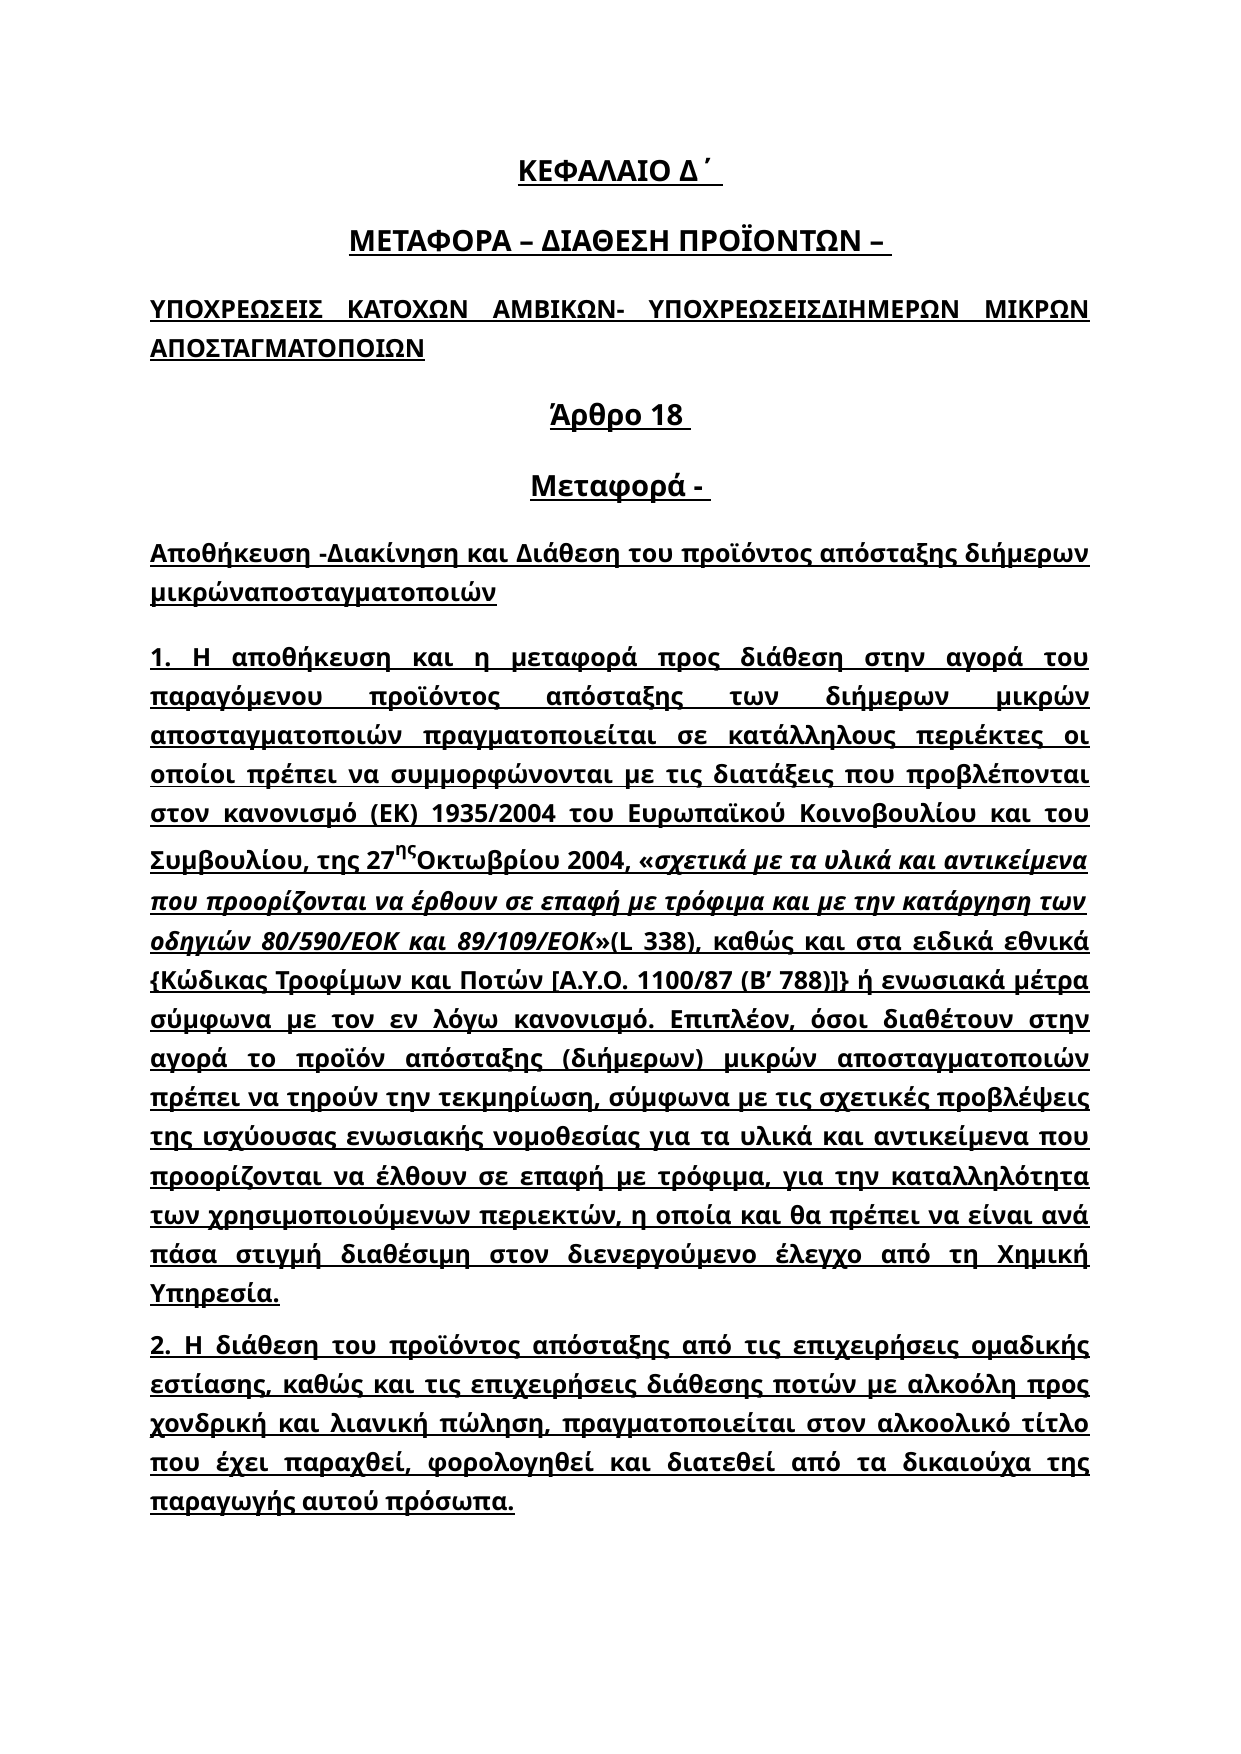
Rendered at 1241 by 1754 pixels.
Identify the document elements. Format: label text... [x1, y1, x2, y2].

text 1. Η αποθήκευση και η μεταφορά προς διάθεση στην αγορά του παραγόμενου προϊόντος απόσταξης των διήμερων μικρών αποσταγματοποιών πραγματοποιείται σε κατάλληλους περιέκτες οι οποίοι πρέπει να συμμορφώνονται με τις διατάξεις που προβλέπονται στον κανονισμό (ΕΚ) 1935/2004 του Ευρωπαϊκού Κοινοβουλίου και του Συμβουλίου, της 27ηςΟκτωβρίου 2004, «σχετικά με τα υλικά και αντικείμενα που προορίζονται να έρθουν σε επαφή με τρόφιμα και με την κατάργηση των οδηγιών 80/590/ΕΟΚ και 89/109/ΕΟΚ»(L 338), καθώς και στα ειδικά εθνικά {Κώδικας Τροφίμων και Ποτών [Α.Υ.Ο. 1100/87 (Β’ 788)]} ή ενωσιακά μέτρα σύμφωνα με τον εν λόγω κανονισμό. Επιπλέον, όσοι διαθέτουν στην αγορά το προϊόν απόσταξης (διήμερων) μικρών αποσταγματοποιών πρέπει να τηρούν την τεκμηρίωση, σύμφωνα με τις σχετικές προβλέψεις της ισχύουσας ενωσιακής νομοθεσίας για τα υλικά και αντικείμενα που προορίζονται να έλθουν σε επαφή με τρόφιμα, για την καταλληλότητα των χρησιμοποιούμενων περιεκτών, η οποία και θα πρέπει να είναι ανά πάσα στιγμή διαθέσιμη στον διενεργούμενο έλεγχο από τη Χημική Υπηρεσία. [150, 639, 1090, 707]
text Αποθήκευση -Διακίνηση και Διάθεση του προϊόντος απόσταξης διήμερων [150, 536, 1090, 565]
text ΥΠΟΧΡΕΩΣΕΙΣ ΚΑΤΟΧΩΝ ΑΜΒΙΚΩΝ- ΥΠΟΧΡΕΩΣΕΙΣΔΙΗΜΕΡΩΝ ΜΙΚΡΩΝ [150, 291, 1090, 320]
text χονδρική και λιανική πώληση, πραγματοποιείται στον αλκοολικό τίτλο [150, 1397, 1090, 1434]
text 1. Η αποθήκευση και η μεταφορά προς διάθεση στην αγορά του παραγόμενου προϊόντος απόσταξης των διήμερων μικρών αποσταγματοποιών πραγματοποιείται σε κατάλληλους περιέκτες οι οποίοι πρέπει να συμμορφώνονται με τις διατάξεις που προβλέπονται στον κανονισμό (ΕΚ) 1935/2004 του Ευρωπαϊκού Κοινοβουλίου και του Συμβουλίου, της 27ηςΟκτωβρίου 2004, «σχετικά με τα υλικά και αντικείμενα που προορίζονται να έρθουν σε επαφή με τρόφιμα και με την κατάργηση των οδηγιών 80/590/ΕΟΚ και 89/109/ΕΟΚ»(L 338), καθώς και στα ειδικά εθνικά {Κώδικας Τροφίμων και Ποτών [Α.Υ.Ο. 1100/87 (Β’ 788)]} ή ενωσιακά μέτρα σύμφωνα με τον εν λόγω κανονισμό. Επιπλέον, όσοι διαθέτουν στην αγορά το προϊόν απόσταξης (διήμερων) μικρών αποσταγματοποιών πρέπει να τηρούν την τεκμηρίωση, σύμφωνα με τις σχετικές προβλέψεις της ισχύουσας ενωσιακής νομοθεσίας για τα υλικά και αντικείμενα που προορίζονται να έλθουν σε επαφή με τρόφιμα, για την καταλληλότητα των χρησιμοποιούμενων περιεκτών, η οποία και θα πρέπει να είναι ανά πάσα στιγμή διαθέσιμη στον διενεργούμενο έλεγχο από τη Χημική Υπηρεσία. [150, 954, 1090, 991]
text 1. Η αποθήκευση και η μεταφορά προς διάθεση στην αγορά του παραγόμενου προϊόντος απόσταξης των διήμερων μικρών αποσταγματοποιών πραγματοποιείται σε κατάλληλους περιέκτες οι οποίοι πρέπει να συμμορφώνονται με τις διατάξεις που προβλέπονται στον κανονισμό (ΕΚ) 1935/2004 του Ευρωπαϊκού Κοινοβουλίου και του Συμβουλίου, της 27ηςΟκτωβρίου 2004, «σχετικά με τα υλικά και αντικείμενα που προορίζονται να έρθουν σε επαφή με τρόφιμα και με την κατάργηση των οδηγιών 80/590/ΕΟΚ και 89/109/ΕΟΚ»(L 338), καθώς και στα ειδικά εθνικά {Κώδικας Τροφίμων και Ποτών [Α.Υ.Ο. 1100/87 (Β’ 788)]} ή ενωσιακά μέτρα σύμφωνα με τον εν λόγω κανονισμό. Επιπλέον, όσοι διαθέτουν στην αγορά το προϊόν απόσταξης (διήμερων) μικρών αποσταγματοποιών πρέπει να τηρούν την τεκμηρίωση, σύμφωνα με τις σχετικές προβλέψεις της ισχύουσας ενωσιακής νομοθεσίας για τα υλικά και αντικείμενα που προορίζονται να έλθουν σε επαφή με τρόφιμα, για την καταλληλότητα των χρησιμοποιούμενων περιεκτών, η οποία και θα πρέπει να είναι ανά πάσα στιγμή διαθέσιμη στον διενεργούμενο έλεγχο από τη Χημική Υπηρεσία. [150, 1150, 1090, 1187]
text 1. Η αποθήκευση και η μεταφορά προς διάθεση στην αγορά του παραγόμενου προϊόντος απόσταξης των διήμερων μικρών αποσταγματοποιών πραγματοποιείται σε κατάλληλους περιέκτες οι οποίοι πρέπει να συμμορφώνονται με τις διατάξεις που προβλέπονται στον κανονισμό (ΕΚ) 1935/2004 του Ευρωπαϊκού Κοινοβουλίου και του Συμβουλίου, της 27ηςΟκτωβρίου 2004, «σχετικά με τα υλικά και αντικείμενα που προορίζονται να έρθουν σε επαφή με τρόφιμα και με την κατάργηση των οδηγιών 80/590/ΕΟΚ και 89/109/ΕΟΚ»(L 338), καθώς και στα ειδικά εθνικά {Κώδικας Τροφίμων και Ποτών [Α.Υ.Ο. 1100/87 (Β’ 788)]} ή ενωσιακά μέτρα σύμφωνα με τον εν λόγω κανονισμό. Επιπλέον, όσοι διαθέτουν στην αγορά το προϊόν απόσταξης (διήμερων) μικρών αποσταγματοποιών πρέπει να τηρούν την τεκμηρίωση, σύμφωνα με τις σχετικές προβλέψεις της ισχύουσας ενωσιακής νομοθεσίας για τα υλικά και αντικείμενα που προορίζονται να έλθουν σε επαφή με τρόφιμα, για την καταλληλότητα των χρησιμοποιούμενων περιεκτών, η οποία και θα πρέπει να είναι ανά πάσα στιγμή διαθέσιμη στον διενεργούμενο έλεγχο από τη Χημική Υπηρεσία. [150, 1267, 1090, 1310]
text μικρώναποσταγματοποιών [150, 567, 1090, 609]
subtitle ΚΕΦΑΛΑΙΟ Δ΄ [150, 150, 1090, 190]
text που έχει παραχθεί, φορολογηθεί και διατεθεί από τα δικαιούχα της [150, 1436, 1090, 1474]
text 1. Η αποθήκευση και η μεταφορά προς διάθεση στην αγορά του παραγόμενου προϊόντος απόσταξης των διήμερων μικρών αποσταγματοποιών πραγματοποιείται σε κατάλληλους περιέκτες οι οποίοι πρέπει να συμμορφώνονται με τις διατάξεις που προβλέπονται στον κανονισμό (ΕΚ) 1935/2004 του Ευρωπαϊκού Κοινοβουλίου και του Συμβουλίου, της 27ηςΟκτωβρίου 2004, «σχετικά με τα υλικά και αντικείμενα που προορίζονται να έρθουν σε επαφή με τρόφιμα και με την κατάργηση των οδηγιών 80/590/ΕΟΚ και 89/109/ΕΟΚ»(L 338), καθώς και στα ειδικά εθνικά {Κώδικας Τροφίμων και Ποτών [Α.Υ.Ο. 1100/87 (Β’ 788)]} ή ενωσιακά μέτρα σύμφωνα με τον εν λόγω κανονισμό. Επιπλέον, όσοι διαθέτουν στην αγορά το προϊόν απόσταξης (διήμερων) μικρών αποσταγματοποιών πρέπει να τηρούν την τεκμηρίωση, σύμφωνα με τις σχετικές προβλέψεις της ισχύουσας ενωσιακής νομοθεσίας για τα υλικά και αντικείμενα που προορίζονται να έλθουν σε επαφή με τρόφιμα, για την καταλληλότητα των χρησιμοποιούμενων περιεκτών, η οποία και θα πρέπει να είναι ανά πάσα στιγμή διαθέσιμη στον διενεργούμενο έλεγχο από τη Χημική Υπηρεσία. [150, 1071, 1090, 1109]
subtitle ΜΕΤΑΦΟΡΑ – ΔΙΑΘΕΣΗ ΠΡΟΪΟΝΤΩΝ – [150, 221, 1090, 260]
text 1. Η αποθήκευση και η μεταφορά προς διάθεση στην αγορά του παραγόμενου προϊόντος απόσταξης των διήμερων μικρών αποσταγματοποιών πραγματοποιείται σε κατάλληλους περιέκτες οι οποίοι πρέπει να συμμορφώνονται με τις διατάξεις που προβλέπονται στον κανονισμό (ΕΚ) 1935/2004 του Ευρωπαϊκού Κοινοβουλίου και του Συμβουλίου, της 27ηςΟκτωβρίου 2004, «σχετικά με τα υλικά και αντικείμενα που προορίζονται να έρθουν σε επαφή με τρόφιμα και με την κατάργηση των οδηγιών 80/590/ΕΟΚ και 89/109/ΕΟΚ»(L 338), καθώς και στα ειδικά εθνικά {Κώδικας Τροφίμων και Ποτών [Α.Υ.Ο. 1100/87 (Β’ 788)]} ή ενωσιακά μέτρα σύμφωνα με τον εν λόγω κανονισμό. Επιπλέον, όσοι διαθέτουν στην αγορά το προϊόν απόσταξης (διήμερων) μικρών αποσταγματοποιών πρέπει να τηρούν την τεκμηρίωση, σύμφωνα με τις σχετικές προβλέψεις της ισχύουσας ενωσιακής νομοθεσίας για τα υλικά και αντικείμενα που προορίζονται να έλθουν σε επαφή με τρόφιμα, για την καταλληλότητα των χρησιμοποιούμενων περιεκτών, η οποία και θα πρέπει να είναι ανά πάσα στιγμή διαθέσιμη στον διενεργούμενο έλεγχο από τη Χημική Υπηρεσία. [150, 1189, 1090, 1226]
text 1. Η αποθήκευση και η μεταφορά προς διάθεση στην αγορά του παραγόμενου προϊόντος απόσταξης των διήμερων μικρών αποσταγματοποιών πραγματοποιείται σε κατάλληλους περιέκτες οι οποίοι πρέπει να συμμορφώνονται με τις διατάξεις που προβλέπονται στον κανονισμό (ΕΚ) 1935/2004 του Ευρωπαϊκού Κοινοβουλίου και του Συμβουλίου, της 27ηςΟκτωβρίου 2004, «σχετικά με τα υλικά και αντικείμενα που προορίζονται να έρθουν σε επαφή με τρόφιμα και με την κατάργηση των οδηγιών 80/590/ΕΟΚ και 89/109/ΕΟΚ»(L 338), καθώς και στα ειδικά εθνικά {Κώδικας Τροφίμων και Ποτών [Α.Υ.Ο. 1100/87 (Β’ 788)]} ή ενωσιακά μέτρα σύμφωνα με τον εν λόγω κανονισμό. Επιπλέον, όσοι διαθέτουν στην αγορά το προϊόν απόσταξης (διήμερων) μικρών αποσταγματοποιών πρέπει να τηρούν την τεκμηρίωση, σύμφωνα με τις σχετικές προβλέψεις της ισχύουσας ενωσιακής νομοθεσίας για τα υλικά και αντικείμενα που προορίζονται να έλθουν σε επαφή με τρόφιμα, για την καταλληλότητα των χρησιμοποιούμενων περιεκτών, η οποία και θα πρέπει να είναι ανά πάσα στιγμή διαθέσιμη στον διενεργούμενο έλεγχο από τη Χημική Υπηρεσία. [150, 1111, 1090, 1148]
text 1. Η αποθήκευση και η μεταφορά προς διάθεση στην αγορά του παραγόμενου προϊόντος απόσταξης των διήμερων μικρών αποσταγματοποιών πραγματοποιείται σε κατάλληλους περιέκτες οι οποίοι πρέπει να συμμορφώνονται με τις διατάξεις που προβλέπονται στον κανονισμό (ΕΚ) 1935/2004 του Ευρωπαϊκού Κοινοβουλίου και του Συμβουλίου, της 27ηςΟκτωβρίου 2004, «σχετικά με τα υλικά και αντικείμενα που προορίζονται να έρθουν σε επαφή με τρόφιμα και με την κατάργηση των οδηγιών 80/590/ΕΟΚ και 89/109/ΕΟΚ»(L 338), καθώς και στα ειδικά εθνικά {Κώδικας Τροφίμων και Ποτών [Α.Υ.Ο. 1100/87 (Β’ 788)]} ή ενωσιακά μέτρα σύμφωνα με τον εν λόγω κανονισμό. Επιπλέον, όσοι διαθέτουν στην αγορά το προϊόν απόσταξης (διήμερων) μικρών αποσταγματοποιών πρέπει να τηρούν την τεκμηρίωση, σύμφωνα με τις σχετικές προβλέψεις της ισχύουσας ενωσιακής νομοθεσίας για τα υλικά και αντικείμενα που προορίζονται να έλθουν σε επαφή με τρόφιμα, για την καταλληλότητα των χρησιμοποιούμενων περιεκτών, η οποία και θα πρέπει να είναι ανά πάσα στιγμή διαθέσιμη στον διενεργούμενο έλεγχο από τη Χημική Υπηρεσία. [150, 1228, 1090, 1265]
subtitle Άρθρο 18 [150, 394, 1090, 434]
text ΑΠΟΣΤΑΓΜΑΤΟΠΟΙΩΝ [150, 322, 1090, 364]
text 1. Η αποθήκευση και η μεταφορά προς διάθεση στην αγορά του παραγόμενου προϊόντος απόσταξης των διήμερων μικρών αποσταγματοποιών πραγματοποιείται σε κατάλληλους περιέκτες οι οποίοι πρέπει να συμμορφώνονται με τις διατάξεις που προβλέπονται στον κανονισμό (ΕΚ) 1935/2004 του Ευρωπαϊκού Κοινοβουλίου και του Συμβουλίου, της 27ηςΟκτωβρίου 2004, «σχετικά με τα υλικά και αντικείμενα που προορίζονται να έρθουν σε επαφή με τρόφιμα και με την κατάργηση των οδηγιών 80/590/ΕΟΚ και 89/109/ΕΟΚ»(L 338), καθώς και στα ειδικά εθνικά {Κώδικας Τροφίμων και Ποτών [Α.Υ.Ο. 1100/87 (Β’ 788)]} ή ενωσιακά μέτρα σύμφωνα με τον εν λόγω κανονισμό. Επιπλέον, όσοι διαθέτουν στην αγορά το προϊόν απόσταξης (διήμερων) μικρών αποσταγματοποιών πρέπει να τηρούν την τεκμηρίωση, σύμφωνα με τις σχετικές προβλέψεις της ισχύουσας ενωσιακής νομοθεσίας για τα υλικά και αντικείμενα που προορίζονται να έλθουν σε επαφή με τρόφιμα, για την καταλληλότητα των χρησιμοποιούμενων περιεκτών, η οποία και θα πρέπει να είναι ανά πάσα στιγμή διαθέσιμη στον διενεργούμενο έλεγχο από τη Χημική Υπηρεσία. [150, 748, 1090, 786]
text εστίασης, καθώς και τις επιχειρήσεις διάθεσης ποτών με αλκοόλη προς [150, 1358, 1090, 1395]
text 2. Η διάθεση του προϊόντος απόσταξης από τις επιχειρήσεις ομαδικής [150, 1327, 1090, 1356]
text 1. Η αποθήκευση και η μεταφορά προς διάθεση στην αγορά του παραγόμενου προϊόντος απόσταξης των διήμερων μικρών αποσταγματοποιών πραγματοποιείται σε κατάλληλους περιέκτες οι οποίοι πρέπει να συμμορφώνονται με τις διατάξεις που προβλέπονται στον κανονισμό (ΕΚ) 1935/2004 του Ευρωπαϊκού Κοινοβουλίου και του Συμβουλίου, της 27ηςΟκτωβρίου 2004, «σχετικά με τα υλικά και αντικείμενα που προορίζονται να έρθουν σε επαφή με τρόφιμα και με την κατάργηση των οδηγιών 80/590/ΕΟΚ και 89/109/ΕΟΚ»(L 338), καθώς και στα ειδικά εθνικά {Κώδικας Τροφίμων και Ποτών [Α.Υ.Ο. 1100/87 (Β’ 788)]} ή ενωσιακά μέτρα σύμφωνα με τον εν λόγω κανονισμό. Επιπλέον, όσοι διαθέτουν στην αγορά το προϊόν απόσταξης (διήμερων) μικρών αποσταγματοποιών πρέπει να τηρούν την τεκμηρίωση, σύμφωνα με τις σχετικές προβλέψεις της ισχύουσας ενωσιακής νομοθεσίας για τα υλικά και αντικείμενα που προορίζονται να έλθουν σε επαφή με τρόφιμα, για την καταλληλότητα των χρησιμοποιούμενων περιεκτών, η οποία και θα πρέπει να είναι ανά πάσα στιγμή διαθέσιμη στον διενεργούμενο έλεγχο από τη Χημική Υπηρεσία. [150, 787, 1090, 825]
text 1. Η αποθήκευση και η μεταφορά προς διάθεση στην αγορά του παραγόμενου προϊόντος απόσταξης των διήμερων μικρών αποσταγματοποιών πραγματοποιείται σε κατάλληλους περιέκτες οι οποίοι πρέπει να συμμορφώνονται με τις διατάξεις που προβλέπονται στον κανονισμό (ΕΚ) 1935/2004 του Ευρωπαϊκού Κοινοβουλίου και του Συμβουλίου, της 27ηςΟκτωβρίου 2004, «σχετικά με τα υλικά και αντικείμενα που προορίζονται να έρθουν σε επαφή με τρόφιμα και με την κατάργηση των οδηγιών 80/590/ΕΟΚ και 89/109/ΕΟΚ»(L 338), καθώς και στα ειδικά εθνικά {Κώδικας Τροφίμων και Ποτών [Α.Υ.Ο. 1100/87 (Β’ 788)]} ή ενωσιακά μέτρα σύμφωνα με τον εν λόγω κανονισμό. Επιπλέον, όσοι διαθέτουν στην αγορά το προϊόν απόσταξης (διήμερων) μικρών αποσταγματοποιών πρέπει να τηρούν την τεκμηρίωση, σύμφωνα με τις σχετικές προβλέψεις της ισχύουσας ενωσιακής νομοθεσίας για τα υλικά και αντικείμενα που προορίζονται να έλθουν σε επαφή με τρόφιμα, για την καταλληλότητα των χρησιμοποιούμενων περιεκτών, η οποία και θα πρέπει να είναι ανά πάσα στιγμή διαθέσιμη στον διενεργούμενο έλεγχο από τη Χημική Υπηρεσία. [150, 1032, 1090, 1069]
subtitle Μεταφορά - [150, 465, 1090, 505]
text παραγωγής αυτού πρόσωπα. [150, 1476, 1090, 1518]
text 1. Η αποθήκευση και η μεταφορά προς διάθεση στην αγορά του παραγόμενου προϊόντος απόσταξης των διήμερων μικρών αποσταγματοποιών πραγματοποιείται σε κατάλληλους περιέκτες οι οποίοι πρέπει να συμμορφώνονται με τις διατάξεις που προβλέπονται στον κανονισμό (ΕΚ) 1935/2004 του Ευρωπαϊκού Κοινοβουλίου και του Συμβουλίου, της 27ηςΟκτωβρίου 2004, «σχετικά με τα υλικά και αντικείμενα που προορίζονται να έρθουν σε επαφή με τρόφιμα και με την κατάργηση των οδηγιών 80/590/ΕΟΚ και 89/109/ΕΟΚ»(L 338), καθώς και στα ειδικά εθνικά {Κώδικας Τροφίμων και Ποτών [Α.Υ.Ο. 1100/87 (Β’ 788)]} ή ενωσιακά μέτρα σύμφωνα με τον εν λόγω κανονισμό. Επιπλέον, όσοι διαθέτουν στην αγορά το προϊόν απόσταξης (διήμερων) μικρών αποσταγματοποιών πρέπει να τηρούν την τεκμηρίωση, σύμφωνα με τις σχετικές προβλέψεις της ισχύουσας ενωσιακής νομοθεσίας για τα υλικά και αντικείμενα που προορίζονται να έλθουν σε επαφή με τρόφιμα, για την καταλληλότητα των χρησιμοποιούμενων περιεκτών, η οποία και θα πρέπει να είναι ανά πάσα στιγμή διαθέσιμη στον διενεργούμενο έλεγχο από τη Χημική Υπηρεσία. [150, 709, 1090, 746]
text 1. Η αποθήκευση και η μεταφορά προς διάθεση στην αγορά του παραγόμενου προϊόντος απόσταξης των διήμερων μικρών αποσταγματοποιών πραγματοποιείται σε κατάλληλους περιέκτες οι οποίοι πρέπει να συμμορφώνονται με τις διατάξεις που προβλέπονται στον κανονισμό (ΕΚ) 1935/2004 του Ευρωπαϊκού Κοινοβουλίου και του Συμβουλίου, της 27ηςΟκτωβρίου 2004, «σχετικά με τα υλικά και αντικείμενα που προορίζονται να έρθουν σε επαφή με τρόφιμα και με την κατάργηση των οδηγιών 80/590/ΕΟΚ και 89/109/ΕΟΚ»(L 338), καθώς και στα ειδικά εθνικά {Κώδικας Τροφίμων και Ποτών [Α.Υ.Ο. 1100/87 (Β’ 788)]} ή ενωσιακά μέτρα σύμφωνα με τον εν λόγω κανονισμό. Επιπλέον, όσοι διαθέτουν στην αγορά το προϊόν απόσταξης (διήμερων) μικρών αποσταγματοποιών πρέπει να τηρούν την τεκμηρίωση, σύμφωνα με τις σχετικές προβλέψεις της ισχύουσας ενωσιακής νομοθεσίας για τα υλικά και αντικείμενα που προορίζονται να έλθουν σε επαφή με τρόφιμα, για την καταλληλότητα των χρησιμοποιούμενων περιεκτών, η οποία και θα πρέπει να είναι ανά πάσα στιγμή διαθέσιμη στον διενεργούμενο έλεγχο από τη Χημική Υπηρεσία. [150, 993, 1090, 1030]
text 1. Η αποθήκευση και η μεταφορά προς διάθεση στην αγορά του παραγόμενου προϊόντος απόσταξης των διήμερων μικρών αποσταγματοποιών πραγματοποιείται σε κατάλληλους περιέκτες οι οποίοι πρέπει να συμμορφώνονται με τις διατάξεις που προβλέπονται στον κανονισμό (ΕΚ) 1935/2004 του Ευρωπαϊκού Κοινοβουλίου και του Συμβουλίου, της 27ηςΟκτωβρίου 2004, «σχετικά με τα υλικά και αντικείμενα που προορίζονται να έρθουν σε επαφή με τρόφιμα και με την κατάργηση των οδηγιών 80/590/ΕΟΚ και 89/109/ΕΟΚ»(L 338), καθώς και στα ειδικά εθνικά {Κώδικας Τροφίμων και Ποτών [Α.Υ.Ο. 1100/87 (Β’ 788)]} ή ενωσιακά μέτρα σύμφωνα με τον εν λόγω κανονισμό. Επιπλέον, όσοι διαθέτουν στην αγορά το προϊόν απόσταξης (διήμερων) μικρών αποσταγματοποιών πρέπει να τηρούν την τεκμηρίωση, σύμφωνα με τις σχετικές προβλέψεις της ισχύουσας ενωσιακής νομοθεσίας για τα υλικά και αντικείμενα που προορίζονται να έλθουν σε επαφή με τρόφιμα, για την καταλληλότητα των χρησιμοποιούμενων περιεκτών, η οποία και θα πρέπει να είναι ανά πάσα στιγμή διαθέσιμη στον διενεργούμενο έλεγχο από τη Χημική Υπηρεσία. [150, 827, 1090, 952]
